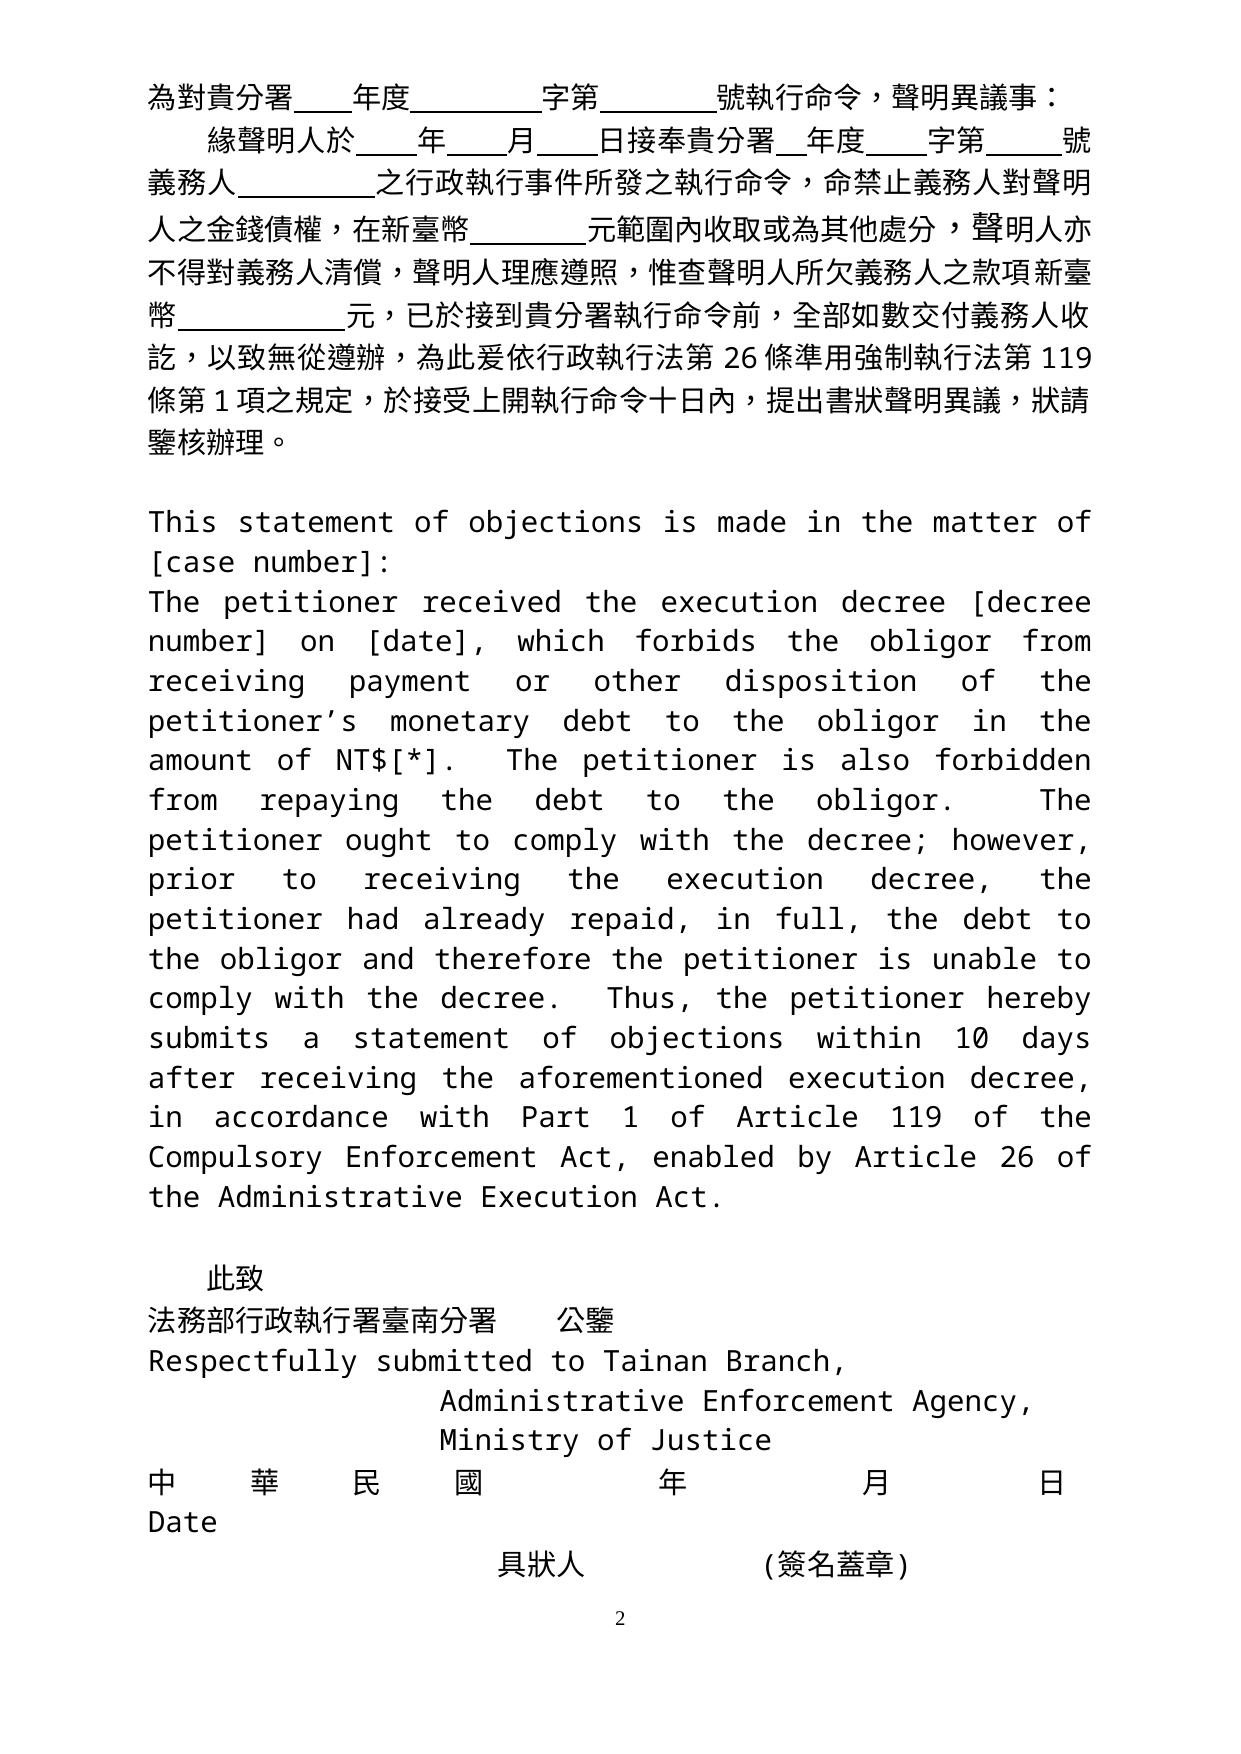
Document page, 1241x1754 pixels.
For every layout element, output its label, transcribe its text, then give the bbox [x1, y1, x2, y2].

text 中 華 民 國 年 月 日 [148, 1459, 1092, 1501]
text 具狀人 (簽名蓋章) [148, 1541, 1092, 1583]
text Respectfully submitted to Tainan Branch, Administrative Enforcement Agency, Ministry of Justice [148, 1340, 1092, 1459]
text Date [148, 1501, 1092, 1541]
text 此致 [148, 1256, 1092, 1298]
text This statement of objections is made in the matter of [case number]: [148, 501, 1092, 581]
text 為對貴分署 年度 字第 號執行命令，聲明異議事： [148, 75, 1092, 117]
text 緣聲明人於 年 月 日接奉貴分署 年度 字第 號義務人 之行政執行事件所發之執行命令，命禁止義務人對聲明人之金錢債權，在新臺幣 元範圍內收取或為其他處分，聲明人亦不得對義務人清償，聲明人理應遵照，惟查聲明人所欠義務人之款項新臺幣 元，已於接到貴分署執行命令前，全部如數交付義務人收訖，以致無從遵辦，為此爰依行政執行法第26條準用強制執行法第119條第1項之規定，於接受上開執行命令十日內，提出書狀聲明異議，狀請鑒核辦理。 [148, 117, 1092, 462]
text The petitioner received the execution decree [decree number] on [date], which forbids the obligor from receiving payment or other disposition of the petitioner’s monetary debt to the obligor in the amount of NT$[*]. The petitioner is also forbidden from repaying the debt to the obligor. The petitioner ought to comply with the decree; however, prior to receiving the execution decree, the petitioner had already repaid, in full, the debt to the obligor and therefore the petitioner is unable to comply with the decree. Thus, the petitioner hereby submits a statement of objections within 10 days after receiving the aforementioned execution decree, in accordance with Part 1 of Article 119 of the Compulsory Enforcement Act, enabled by Article 26 of the Administrative Execution Act. [148, 581, 1092, 1216]
text 法務部行政執行署臺南分署 公鑒 [148, 1298, 1092, 1340]
